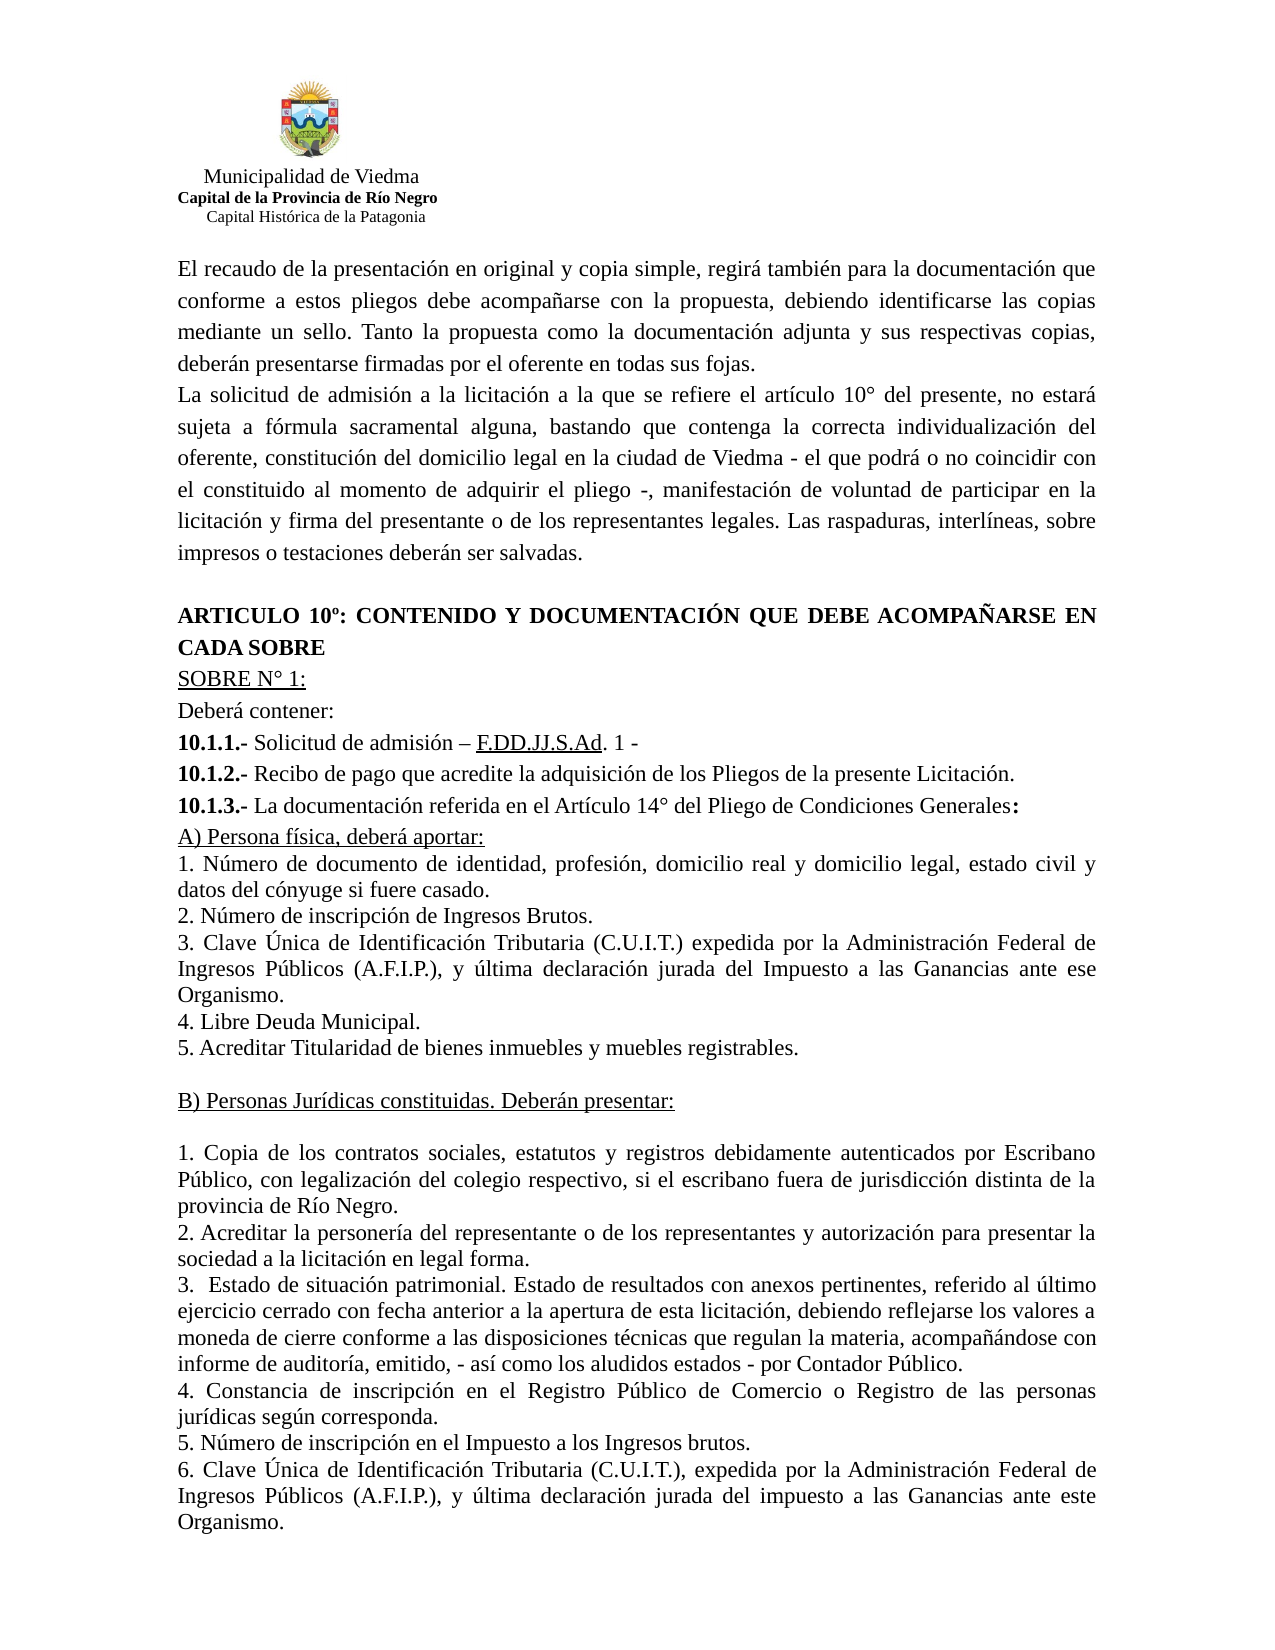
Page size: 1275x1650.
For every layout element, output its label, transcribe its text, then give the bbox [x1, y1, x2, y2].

text 4. Constancia de inscripción en el Registro Público de Comercio o Registro de las personas jurídicas según corresponda. [177, 1377, 1098, 1429]
text 10.1.1.- Solicitud de admisión – F.DD.JJ.S.Ad. 1 - [177, 728, 1098, 755]
text A) Persona física, deberá aportar: [177, 823, 1098, 849]
text 1. Número de documento de identidad, profesión, domicilio real y domicilio legal, estado civil y datos del cónyuge si fuere casado. [177, 849, 1098, 902]
text 3. Clave Única de Identificación Tributaria (C.U.I.T.) expedida por la Administración Federal de Ingresos Públicos (A.F.I.P.), y última declaración jurada del Impuesto a las Ganancias ante ese Organismo. [177, 929, 1098, 1008]
text 5. Acreditar Titularidad de bienes inmuebles y muebles registrables. [177, 1034, 1098, 1060]
text 3. Estado de situación patrimonial. Estado de resultados con anexos pertinentes, referido al último ejercicio cerrado con fecha anterior a la apertura de esta licitación, debiendo reflejarse los valores a moneda de cierre conforme a las disposiciones técnicas que regulan la materia, acompañándose con informe de auditoría, emitido, - así como los aludidos estados - por Contador Público. [177, 1271, 1098, 1377]
picture [271, 75, 348, 164]
text El recaudo de la presentación en original y copia simple, regirá también para la documentación que conforme a estos pliegos debe acompañarse con la propuesta, debiendo identificarse las copias mediante un sello. Tanto la propuesta como la documentación adjunta y sus respectivas copias, deberán presentarse firmadas por el oferente en todas sus fojas. [177, 255, 1098, 376]
text 2. Acreditar la personería del representante o de los representantes y autorización para presentar la sociedad a la licitación en legal forma. [177, 1218, 1098, 1271]
text ARTICULO 10º: CONTENIDO Y DOCUMENTACIÓN QUE DEBE ACOMPAÑARSE EN CADA SOBRE [177, 602, 1098, 660]
text 6. Clave Única de Identificación Tributaria (C.U.I.T.), expedida por la Administración Federal de Ingresos Públicos (A.F.I.P.), y última declaración jurada del impuesto a las Ganancias ante este Organismo. [177, 1456, 1098, 1535]
text La solicitud de admisión a la licitación a la que se refiere el artículo 10° del presente, no estará sujeta a fórmula sacramental alguna, bastando que contenga la correcta individualización del oferente, constitución del domicilio legal en la ciudad de Viedma - el que podrá o no coincidir con el constituido al momento de adquirir el pliego -, manifestación de voluntad de participar en la licitación y firma del presentante o de los representantes legales. Las raspaduras, interlíneas, sobre impresos o testaciones deberán ser salvadas. [177, 381, 1098, 566]
text Deberá contener: [177, 697, 1098, 723]
text 2. Número de inscripción de Ingresos Brutos. [177, 902, 1098, 929]
text 10.1.3.- La documentación referida en el Artículo 14° del Pliego de Condiciones Generales: [177, 792, 1098, 818]
text SOBRE N° 1: [177, 665, 1098, 692]
text 5. Número de inscripción en el Impuesto a los Ingresos brutos. [177, 1429, 1098, 1456]
text B) Personas Jurídicas constituidas. Deberán presentar: [177, 1087, 1098, 1113]
text 10.1.2.- Recibo de pago que acredite la adquisición de los Pliegos de la presente Licitación. [177, 760, 1098, 786]
text 4. Libre Deuda Municipal. [177, 1008, 1098, 1034]
text 1. Copia de los contratos sociales, estatutos y registros debidamente autenticados por Escribano Público, con legalización del colegio respectivo, si el escribano fuera de jurisdicción distinta de la provincia de Río Negro. [177, 1139, 1098, 1218]
